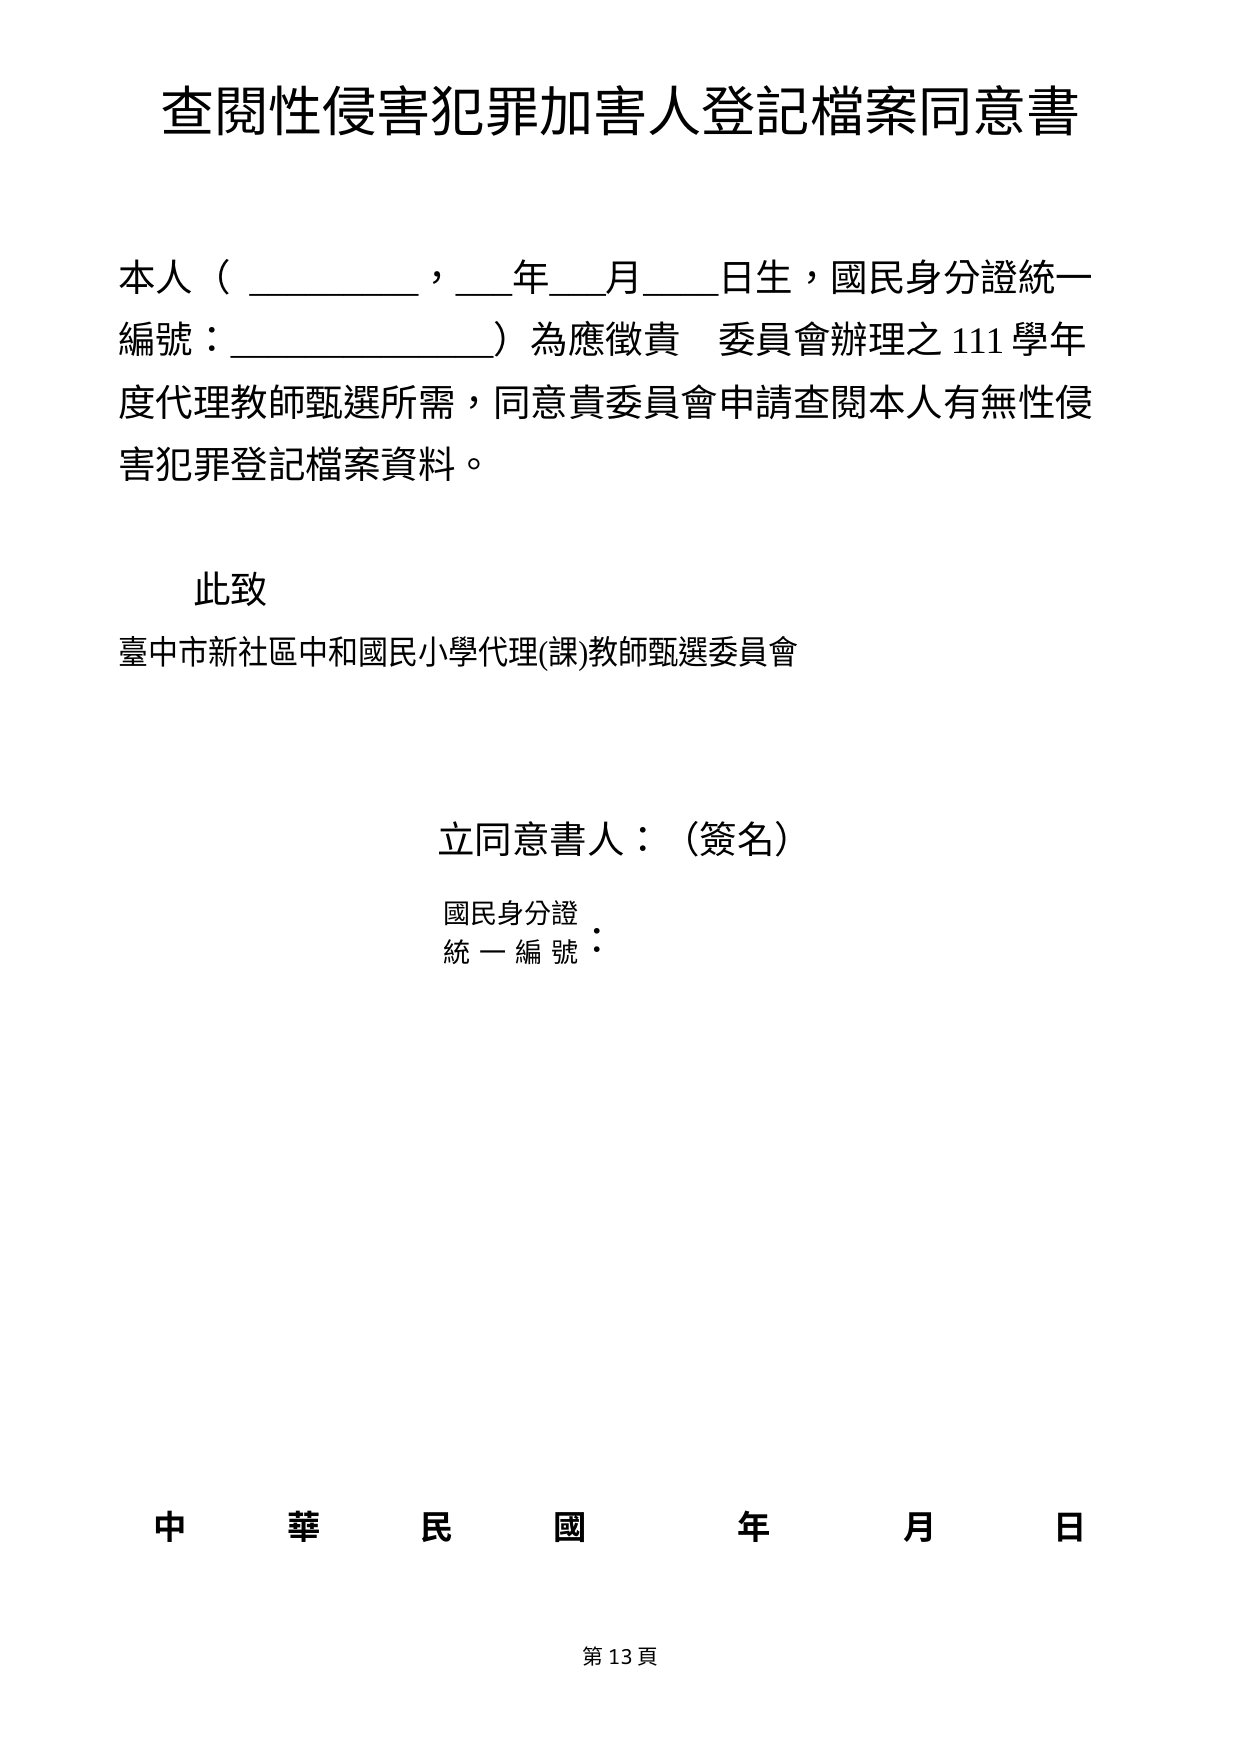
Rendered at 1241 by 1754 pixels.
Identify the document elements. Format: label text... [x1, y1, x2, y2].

text 中 華 民 國 年 月 日 [118, 1483, 1122, 1545]
text 立同意書人：（簽名） [118, 795, 1122, 858]
text 臺中市新社區中和國民小學代理(課)教師甄選委員會 [118, 608, 1122, 670]
text 此致 [118, 545, 1122, 608]
text 本人（ _________，___年___月____日生，國民身分證統一編號：______________）為應徵貴 委員會辦理之111學年度代理教師甄選所需，同意貴委員會申請查閱本人有無性侵害犯罪登記檔案資料。 [118, 233, 1122, 483]
text 國民身分證統一編號： [118, 858, 1122, 983]
text 查閱性侵害犯罪加害人登記檔案同意書 [118, 68, 1122, 147]
